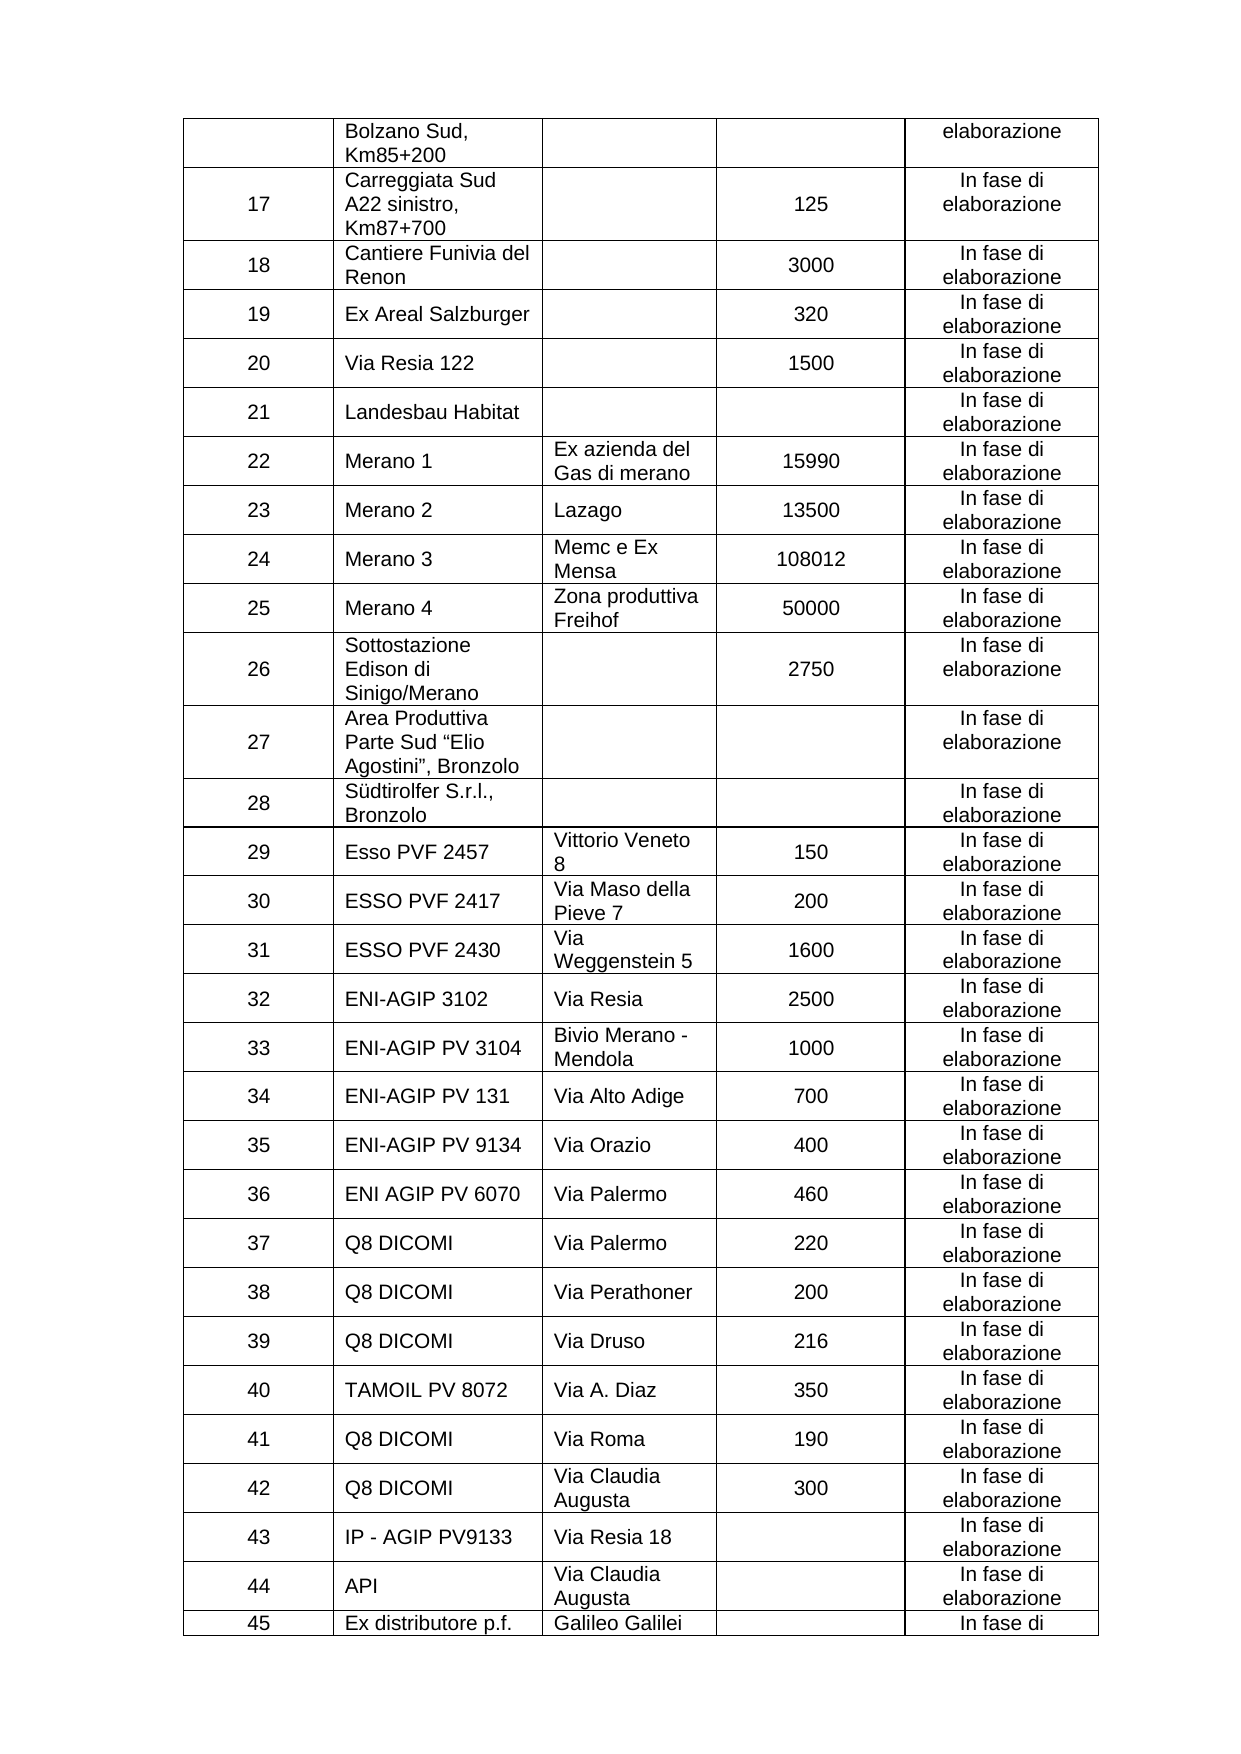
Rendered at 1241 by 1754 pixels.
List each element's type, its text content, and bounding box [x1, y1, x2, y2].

table_cell [717, 119, 904, 167]
table_cell IP - AGIP PV9133 [334, 1513, 542, 1561]
table_cell [717, 388, 904, 436]
table_cell 350 [717, 1366, 904, 1414]
table_cell TAMOIL PV 8072 [334, 1366, 542, 1414]
table_cell [543, 388, 716, 436]
table_cell [543, 706, 716, 777]
table_cell 700 [717, 1072, 904, 1120]
table_cell 220 [717, 1219, 904, 1267]
table_cell Cantiere Funivia del Renon [334, 241, 542, 289]
table_cell Ex Areal Salzburger [334, 290, 542, 338]
table_cell 40 [184, 1366, 333, 1414]
table_cell In fase di elaborazione [906, 1317, 1098, 1365]
table_cell Memc e Ex Mensa [543, 535, 716, 583]
table_cell In fase di elaborazione [906, 535, 1098, 583]
table_cell 400 [717, 1121, 904, 1169]
table_cell 44 [184, 1562, 333, 1610]
table_cell 39 [184, 1317, 333, 1365]
table_cell Zona produttiva Freihof [543, 584, 716, 632]
table_cell 22 [184, 437, 333, 485]
table_cell 28 [184, 779, 333, 826]
table_cell 200 [717, 876, 904, 924]
table_cell In fase di elaborazione [906, 1366, 1098, 1414]
table_cell 36 [184, 1170, 333, 1218]
table_cell In fase di elaborazione [906, 1219, 1098, 1267]
table_cell 21 [184, 388, 333, 436]
table_cell [543, 779, 716, 826]
table_cell 2500 [717, 974, 904, 1022]
table_cell Via Palermo [543, 1170, 716, 1218]
table_cell 43 [184, 1513, 333, 1561]
table_cell In fase di elaborazione [906, 925, 1098, 973]
table_cell 3000 [717, 241, 904, 289]
table_cell In fase di elaborazione [906, 779, 1098, 826]
table_cell API [334, 1562, 542, 1610]
table_cell Via Orazio [543, 1121, 716, 1169]
table_cell In fase di elaborazione [906, 876, 1098, 924]
table_cell Via Claudia Augusta [543, 1464, 716, 1512]
table_cell In fase di elaborazione [906, 1562, 1098, 1610]
table_cell ENI-AGIP 3102 [334, 974, 542, 1022]
table_cell 20 [184, 339, 333, 387]
table_cell Merano 4 [334, 584, 542, 632]
table_cell ESSO PVF 2430 [334, 925, 542, 973]
table_cell Via Alto Adige [543, 1072, 716, 1120]
table_cell Via Druso [543, 1317, 716, 1365]
table_cell In fase di elaborazione [906, 1023, 1098, 1071]
table_cell In fase di elaborazione [906, 974, 1098, 1022]
table_cell elaborazione [906, 119, 1098, 167]
table_cell Q8 DICOMI [334, 1268, 542, 1316]
table_cell ENI-AGIP PV 131 [334, 1072, 542, 1120]
table_cell Via Perathoner [543, 1268, 716, 1316]
table_cell 27 [184, 706, 333, 777]
table_cell Südtirolfer S.r.l., Bronzolo [334, 779, 542, 826]
table_cell In fase di elaborazione [906, 1268, 1098, 1316]
table_cell ENI AGIP PV 6070 [334, 1170, 542, 1218]
table_cell In fase di elaborazione [906, 168, 1098, 240]
table_cell 26 [184, 633, 333, 704]
table_cell Via Weggenstein 5 [543, 925, 716, 973]
table_cell Bolzano Sud, Km85+200 [334, 119, 542, 167]
table_cell In fase di elaborazione [906, 584, 1098, 632]
table_cell 33 [184, 1023, 333, 1071]
table_cell In fase di elaborazione [906, 706, 1098, 777]
table_cell Via Palermo [543, 1219, 716, 1267]
table_cell 32 [184, 974, 333, 1022]
table_cell 17 [184, 168, 333, 240]
table_cell In fase di elaborazione [906, 1121, 1098, 1169]
table_cell Merano 3 [334, 535, 542, 583]
table_cell Ex azienda del Gas di merano [543, 437, 716, 485]
table_cell 108012 [717, 535, 904, 583]
table_cell Area Produttiva Parte Sud “Elio Agostini”, Bronzolo [334, 706, 542, 777]
table_cell 300 [717, 1464, 904, 1512]
table_cell [543, 241, 716, 289]
table_cell 460 [717, 1170, 904, 1218]
table_cell 45 [184, 1611, 333, 1635]
table_cell Via A. Diaz [543, 1366, 716, 1414]
table_cell 37 [184, 1219, 333, 1267]
table_cell In fase di elaborazione [906, 437, 1098, 485]
table_cell 15990 [717, 437, 904, 485]
table_cell In fase di elaborazione [906, 486, 1098, 534]
table_cell In fase di elaborazione [906, 388, 1098, 436]
table_cell 23 [184, 486, 333, 534]
table_cell Q8 DICOMI [334, 1219, 542, 1267]
table_cell ENI-AGIP PV 3104 [334, 1023, 542, 1071]
table_cell [543, 119, 716, 167]
table_cell 200 [717, 1268, 904, 1316]
table_cell ESSO PVF 2417 [334, 876, 542, 924]
table_cell ENI-AGIP PV 9134 [334, 1121, 542, 1169]
table_cell Via Resia [543, 974, 716, 1022]
table_cell In fase di elaborazione [906, 828, 1098, 875]
table_cell 30 [184, 876, 333, 924]
table_cell [717, 1562, 904, 1610]
table_cell Landesbau Habitat [334, 388, 542, 436]
table_cell [184, 119, 333, 167]
table_cell 1000 [717, 1023, 904, 1071]
table_cell In fase di elaborazione [906, 339, 1098, 387]
table_cell 18 [184, 241, 333, 289]
table_cell Q8 DICOMI [334, 1415, 542, 1463]
table_cell Via Claudia Augusta [543, 1562, 716, 1610]
table_cell In fase di elaborazione [906, 633, 1098, 704]
table_cell 38 [184, 1268, 333, 1316]
table_cell Vittorio Veneto 8 [543, 828, 716, 875]
table_cell 19 [184, 290, 333, 338]
table_cell Sottostazione Edison di Sinigo/Merano [334, 633, 542, 704]
table_cell In fase di elaborazione [906, 1464, 1098, 1512]
table_cell Galileo Galilei [543, 1611, 716, 1635]
table_cell [543, 168, 716, 240]
table_cell [543, 339, 716, 387]
table_cell Carreggiata Sud A22 sinistro, Km87+700 [334, 168, 542, 240]
table_cell 29 [184, 828, 333, 875]
table_cell 25 [184, 584, 333, 632]
table_cell 150 [717, 828, 904, 875]
table_cell In fase di elaborazione [906, 241, 1098, 289]
table_cell [717, 1513, 904, 1561]
table_cell Lazago [543, 486, 716, 534]
table_cell [543, 290, 716, 338]
table_cell Esso PVF 2457 [334, 828, 542, 875]
table_cell In fase di elaborazione [906, 1513, 1098, 1561]
table_cell Via Roma [543, 1415, 716, 1463]
table_cell 50000 [717, 584, 904, 632]
table_cell Ex distributore p.f. [334, 1611, 542, 1635]
table_cell In fase di elaborazione [906, 290, 1098, 338]
table_cell 35 [184, 1121, 333, 1169]
table_cell 2750 [717, 633, 904, 704]
table_cell [717, 779, 904, 826]
table_cell Q8 DICOMI [334, 1317, 542, 1365]
table_cell 24 [184, 535, 333, 583]
table_cell 1600 [717, 925, 904, 973]
table_cell Via Resia 122 [334, 339, 542, 387]
table_cell Merano 2 [334, 486, 542, 534]
table_cell In fase di elaborazione [906, 1415, 1098, 1463]
table_cell In fase di elaborazione [906, 1170, 1098, 1218]
table_cell 13500 [717, 486, 904, 534]
table_cell 125 [717, 168, 904, 240]
table_cell [717, 706, 904, 777]
table_cell In fase di [906, 1611, 1098, 1635]
table_cell Bivio Merano - Mendola [543, 1023, 716, 1071]
table_cell [543, 633, 716, 704]
table_cell Via Maso della Pieve 7 [543, 876, 716, 924]
table_cell 216 [717, 1317, 904, 1365]
table_cell In fase di elaborazione [906, 1072, 1098, 1120]
table_cell 1500 [717, 339, 904, 387]
table_cell [717, 1611, 904, 1635]
table_cell 41 [184, 1415, 333, 1463]
table_cell Via Resia 18 [543, 1513, 716, 1561]
table_cell 34 [184, 1072, 333, 1120]
table_cell Q8 DICOMI [334, 1464, 542, 1512]
table_cell 31 [184, 925, 333, 973]
table_cell 42 [184, 1464, 333, 1512]
table_cell 190 [717, 1415, 904, 1463]
table_cell 320 [717, 290, 904, 338]
table_cell Merano 1 [334, 437, 542, 485]
